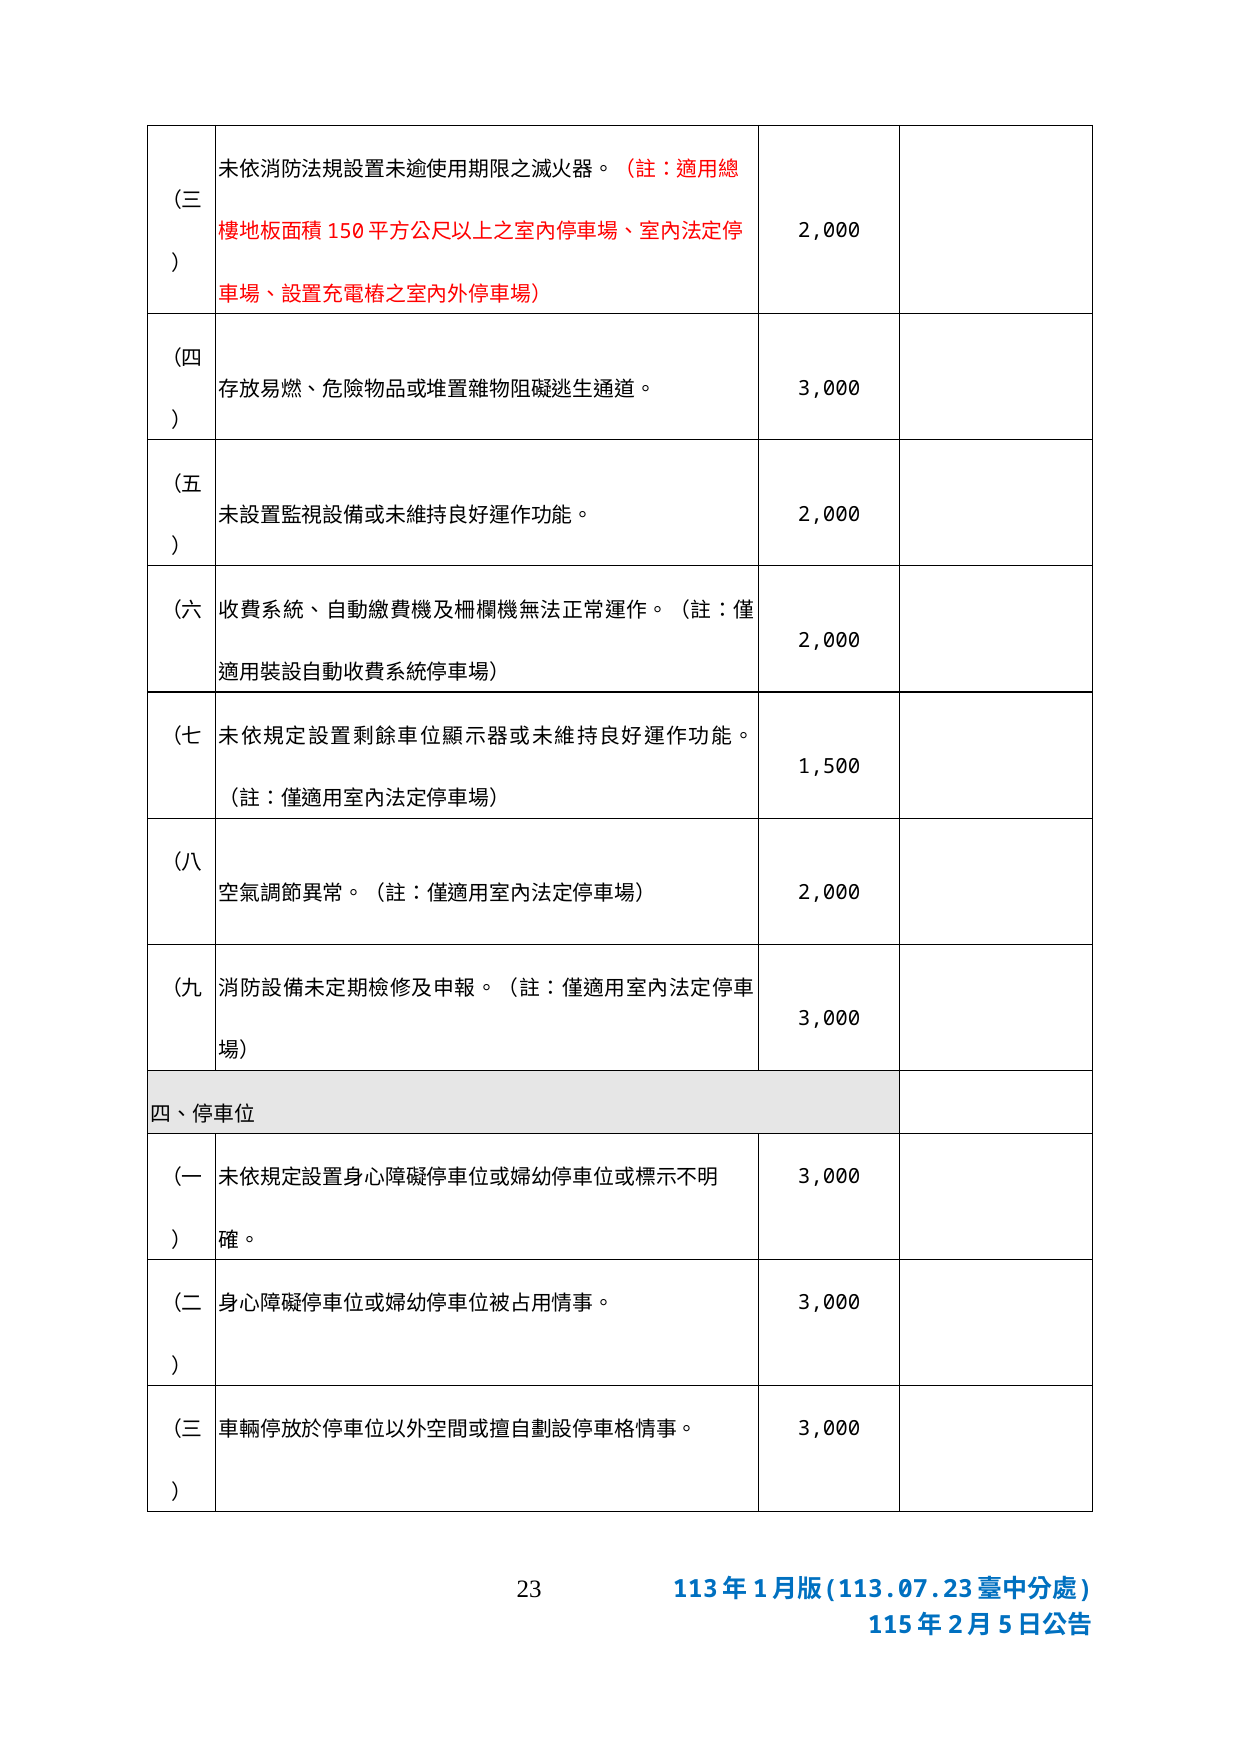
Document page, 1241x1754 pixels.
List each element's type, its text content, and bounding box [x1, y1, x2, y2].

table_cell 身心障礙停車位或婦幼停車位被占用情事。 [216, 1260, 758, 1385]
table_cell 未依消防法規設置未逾使用期限之滅火器。（註：適用總樓地板面積150平方公尺以上之室內停車場、室內法定停車場、設置充電樁之室內外停車場） [216, 126, 758, 313]
table_cell 四、停車位 [148, 1071, 899, 1133]
table_cell （二） [148, 1260, 215, 1385]
table_cell 未設置監視設備或未維持良好運作功能。 [216, 440, 758, 565]
table_cell 3,000 [759, 1260, 899, 1385]
table_cell （五） [148, 440, 215, 565]
table_cell 3,000 [759, 314, 899, 439]
table_cell [900, 566, 1092, 691]
table_cell （一） [148, 1134, 215, 1259]
table_cell 消防設備未定期檢修及申報。（註：僅適用室內法定停車場） [216, 945, 758, 1069]
table_cell 1,500 [759, 693, 899, 817]
table_cell 2,000 [759, 819, 899, 943]
table_cell 3,000 [759, 945, 899, 1069]
table_cell （三） [148, 1386, 215, 1511]
table_cell [900, 1260, 1092, 1385]
table_cell 未依規定設置剩餘車位顯示器或未維持良好運作功能。（註：僅適用室內法定停車場） [216, 693, 758, 817]
table_cell 2,000 [759, 440, 899, 565]
table_cell 空氣調節異常。（註：僅適用室內法定停車場） [216, 819, 758, 943]
table_cell [900, 314, 1092, 439]
table_cell [900, 819, 1092, 943]
table_cell [900, 693, 1092, 817]
table_cell 存放易燃、危險物品或堆置雜物阻礙逃生通道。 [216, 314, 758, 439]
table_cell [900, 1134, 1092, 1259]
table_cell （三） [148, 126, 215, 313]
table_cell [900, 1071, 1092, 1133]
table_cell （七） [148, 693, 215, 817]
table_cell 3,000 [759, 1386, 899, 1511]
table_cell （八） [148, 819, 215, 943]
table_cell [900, 1386, 1092, 1511]
table_cell 2,000 [759, 566, 899, 691]
table_cell [900, 440, 1092, 565]
table_cell [900, 126, 1092, 313]
table_cell 收費系統、自動繳費機及柵欄機無法正常運作。（註：僅適用裝設自動收費系統停車場） [216, 566, 758, 691]
table_cell [900, 945, 1092, 1069]
table_cell （四） [148, 314, 215, 439]
table_cell （九） [148, 945, 215, 1069]
table_cell 2,000 [759, 126, 899, 313]
table_cell （六） [148, 566, 215, 691]
table_cell 車輛停放於停車位以外空間或擅自劃設停車格情事。 [216, 1386, 758, 1511]
table_cell 3,000 [759, 1134, 899, 1259]
table_cell 未依規定設置身心障礙停車位或婦幼停車位或標示不明確。 [216, 1134, 758, 1259]
